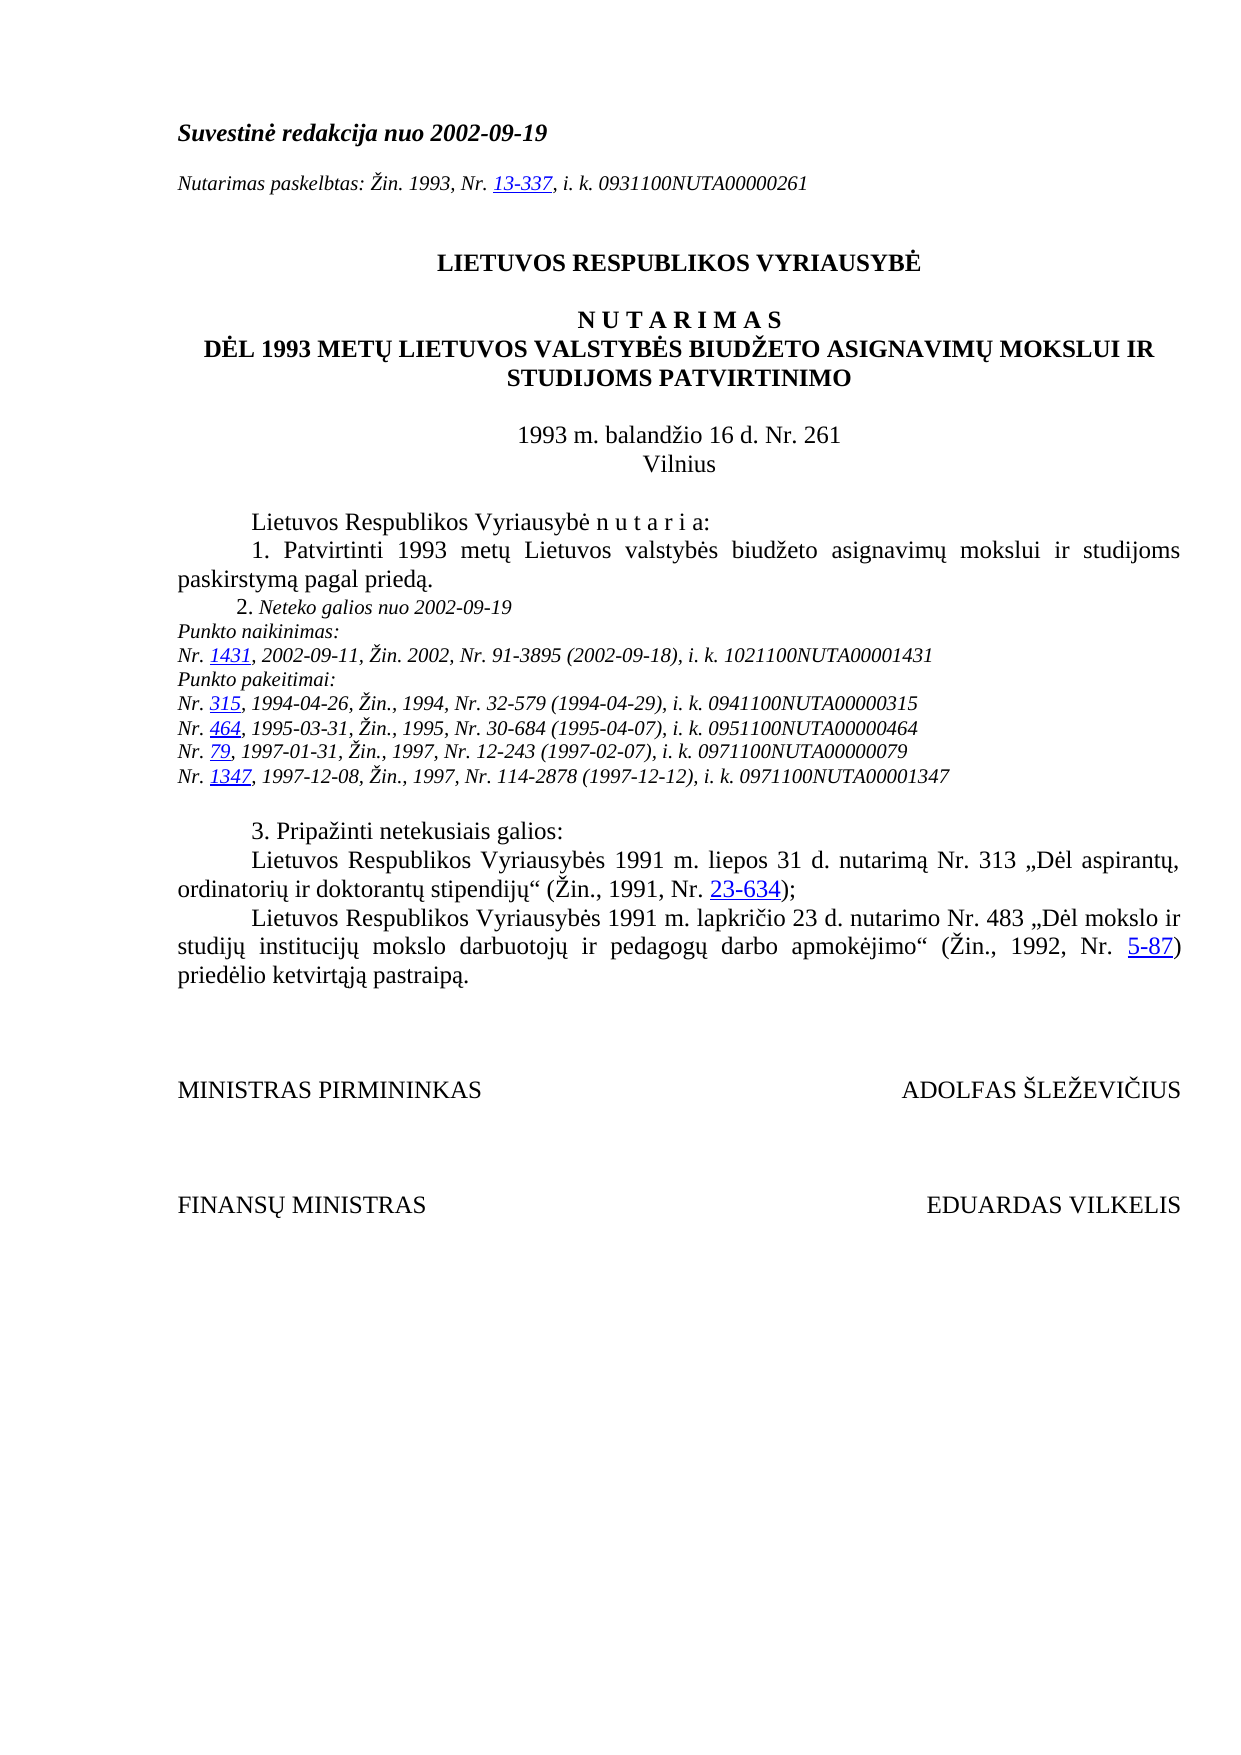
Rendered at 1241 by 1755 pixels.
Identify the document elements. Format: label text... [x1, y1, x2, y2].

text Nr. 464, 1995-03-31, Žin., 1995, Nr. 30-684 (1995-04-07), i. k. 0951100NUTA00000464 [177, 715, 1181, 739]
text N U T A R I M A S [177, 305, 1181, 334]
text Nr. 315, 1994-04-26, Žin., 1994, Nr. 32-579 (1994-04-29), i. k. 0941100NUTA00000315 [177, 691, 1181, 715]
text Nutarimas paskelbtas: Žin. 1993, Nr. 13-337, i. k. 0931100NUTA00000261 [177, 171, 1181, 195]
text LIETUVOS RESPUBLIKOS VYRIAUSYBĖ [177, 248, 1181, 277]
text Vilnius [177, 449, 1181, 478]
text Lietuvos Respublikos Vyriausybė nutaria: [177, 507, 1181, 535]
text Lietuvos Respublikos Vyriausybės 1991 m. lapkričio 23 d. nutarimo Nr. 483 „Dėl mokslo ir studijų institucijų mokslo darbuotojų ir pedagogų darbo apmokėjimo“ (Žin., 1992, Nr. 5-87) priedėlio ketvirtąją pastraipą. [177, 903, 1181, 989]
text Nr. 1347, 1997-12-08, Žin., 1997, Nr. 114-2878 (1997-12-12), i. k. 0971100NUTA00001347 [177, 763, 1181, 788]
text Nr. 79, 1997-01-31, Žin., 1997, Nr. 12-243 (1997-02-07), i. k. 0971100NUTA00000079 [177, 739, 1181, 763]
text 1993 m. balandžio 16 d. Nr. 261 [177, 420, 1181, 449]
text 3. Pripažinti netekusiais galios: [177, 816, 1181, 845]
text Lietuvos Respublikos Vyriausybės 1991 m. liepos 31 d. nutarimą Nr. 313 „Dėl aspirantų, ordinatorių ir doktorantų stipendijų“ (Žin., 1991, Nr. 23-634); [177, 845, 1181, 903]
text DĖL 1993 METŲ LIETUVOS VALSTYBĖS BIUDŽETO ASIGNAVIMŲ MOKSLUI IR STUDIJOMS PATVIRTINIMO [177, 334, 1181, 392]
text Suvestinė redakcija nuo 2002-09-19 [177, 118, 1181, 147]
text FINANSŲ MINISTRAS EDUARDAS VILKELIS [177, 1190, 1181, 1219]
text MINISTRAS PIRMININKAS ADOLFAS ŠLEŽEVIČIUS [177, 1075, 1181, 1104]
text Punkto pakeitimai: [177, 667, 1181, 691]
text Punkto naikinimas: [177, 619, 1181, 643]
text Nr. 1431, 2002-09-11, Žin. 2002, Nr. 91-3895 (2002-09-18), i. k. 1021100NUTA00001431 [177, 643, 1181, 667]
text 2. Neteko galios nuo 2002-09-19 [177, 593, 1181, 619]
text 1. Patvirtinti 1993 metų Lietuvos valstybės biudžeto asignavimų mokslui ir studijoms paskirstymą pagal priedą. [177, 535, 1181, 593]
